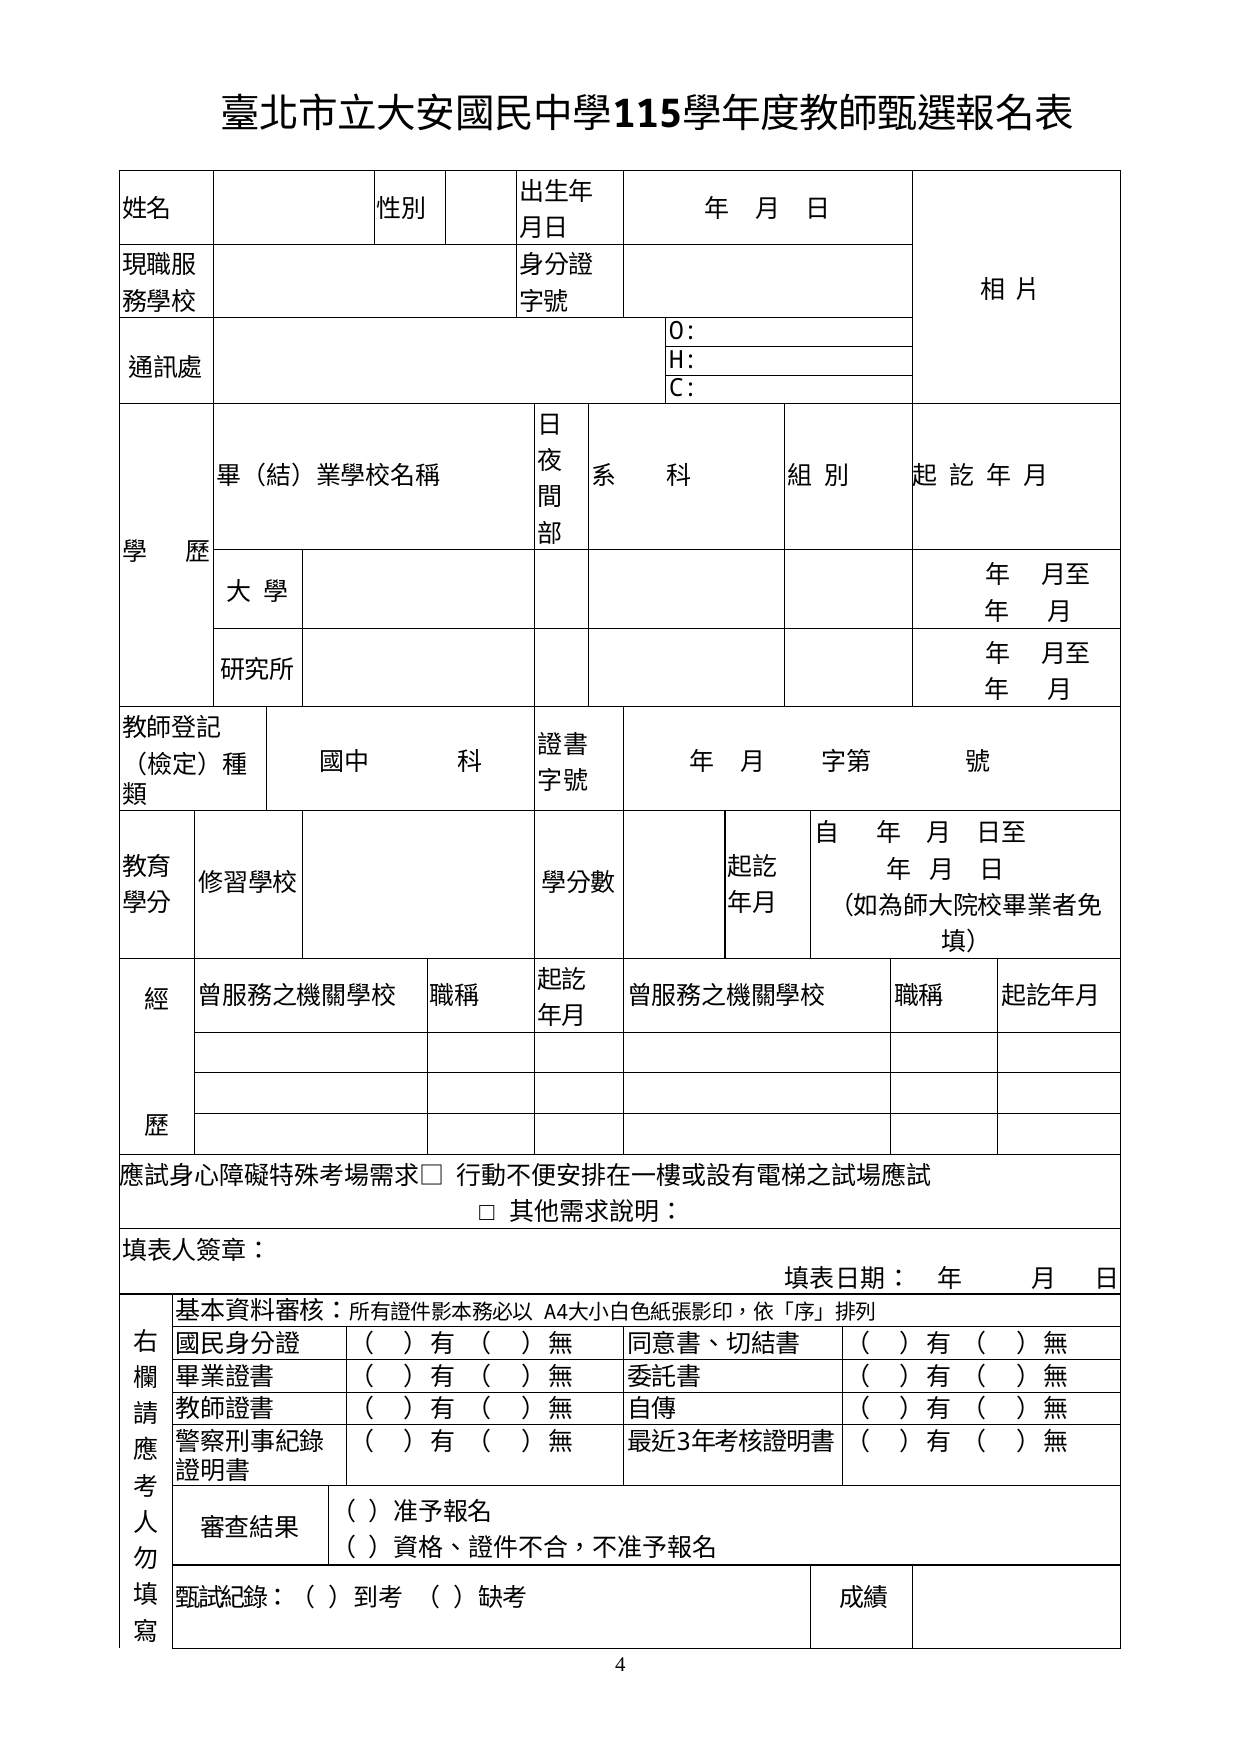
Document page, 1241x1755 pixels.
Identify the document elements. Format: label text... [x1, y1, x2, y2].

table_cell [535, 1114, 623, 1154]
table_cell [1091, 1327, 1120, 1359]
table_cell [785, 629, 912, 706]
table_cell 起訖年月 [726, 811, 810, 958]
table_cell [624, 811, 724, 958]
table_cell [303, 811, 534, 958]
table_cell 修習學校 [195, 811, 302, 958]
table_cell [1091, 1393, 1120, 1424]
table_cell [195, 1073, 427, 1113]
table_cell [891, 1033, 997, 1072]
table_cell [303, 550, 534, 627]
table_cell [428, 1114, 534, 1154]
table_cell [214, 245, 516, 317]
table_cell 年年 [913, 629, 1012, 706]
table_header [214, 171, 374, 244]
table_cell 警察刑事紀錄證明書 [173, 1425, 346, 1485]
table_cell [624, 1114, 890, 1154]
table_header 月 [734, 171, 784, 244]
table_cell 委託書 [624, 1360, 842, 1392]
table_cell （ ）有 （ ）無 [347, 1425, 623, 1485]
table_cell 日 [1091, 1229, 1120, 1293]
table_cell （ ）有 （ [843, 1393, 1012, 1424]
table_cell 起訖年月 [998, 959, 1120, 1032]
table_cell [624, 1033, 890, 1072]
table_cell 曾服務之機關學校 [624, 959, 890, 1032]
table_cell （ ）有 （ ）無 [347, 1360, 623, 1392]
table_cell 月 [734, 707, 784, 810]
table_cell C: [666, 376, 912, 403]
table_cell 職稱 [428, 959, 534, 1032]
table_header 年 [624, 171, 734, 244]
table_cell [195, 1114, 427, 1154]
table_header 日 [784, 171, 912, 244]
table_cell 月至月 [1012, 629, 1091, 706]
table_cell 自 年 月 日至 年 月 日 （如為師大院校畢業者免填） [811, 811, 1120, 958]
table_cell 同意書、切結書 [624, 1327, 842, 1359]
table_cell 學分數 [535, 811, 623, 958]
table_header 出生年月日 [517, 171, 623, 244]
table_cell [195, 1033, 427, 1072]
table_cell [998, 1033, 1120, 1072]
table_cell [891, 1073, 997, 1113]
table_cell （ ）有 （ [843, 1425, 1012, 1485]
table_cell 身分證字號 [517, 245, 623, 317]
table_cell 起 訖 年 月 [913, 404, 1120, 549]
table_cell 年 [624, 707, 734, 810]
table_cell 組 別 [785, 404, 912, 549]
table_cell 填表人簽章： [120, 1229, 734, 1293]
table_cell 畢業證書 [173, 1360, 346, 1392]
table_cell 大 學 [214, 550, 302, 627]
table_cell 國民身分證 [173, 1327, 346, 1359]
table_header 相 片 [913, 171, 1120, 403]
table_cell 最近3年考核證明書 [624, 1425, 842, 1485]
table_cell [1091, 707, 1120, 810]
table_cell 應試身心障礙特殊考場需求□ 行動不便安排在一樓或設有電梯之試場應試 □ 其他需求說明： [120, 1155, 1120, 1228]
table_cell [214, 318, 665, 403]
table_cell （ ）有 （ [843, 1360, 1012, 1392]
table_cell [428, 1033, 534, 1072]
table_cell [624, 1073, 890, 1113]
table_header 性別 [375, 171, 445, 244]
table_cell [535, 1033, 623, 1072]
table_cell [303, 629, 534, 706]
table_cell 職稱 [891, 959, 997, 1032]
table_cell [428, 1073, 534, 1113]
table_cell 自傳 [624, 1393, 842, 1424]
table_cell 現職服務學校 [120, 245, 213, 317]
table_cell （ ）有 （ [843, 1327, 1012, 1359]
table_cell 年年 [913, 550, 1012, 627]
table_cell [535, 550, 588, 627]
table_cell 教育學分 [120, 811, 194, 958]
table_cell 系 科 [589, 404, 784, 549]
table_cell ）無 [1012, 1360, 1091, 1392]
table_cell [1091, 629, 1120, 706]
table_cell 字第 號 [784, 707, 1012, 810]
table_cell （ ）准予報名 （ ）資格、證件不合，不准予報名 [329, 1486, 1120, 1564]
table_cell 經 歷 [120, 959, 194, 1154]
table_cell ）無 [1012, 1327, 1091, 1359]
text 臺北市立大安國民中學115學年度教師甄選報名表 [134, 82, 1159, 139]
table_cell [1012, 707, 1091, 810]
table_cell [1091, 1360, 1120, 1392]
table_cell 基本資料審核：所有證件影本務必以 A4大小白色紙張影印，依「序」排列 [173, 1295, 1120, 1326]
table_cell 教師登記 （檢定）種 類 [120, 707, 266, 810]
table_cell 教師證書 [173, 1393, 346, 1424]
table_cell [1091, 550, 1120, 627]
table_cell 起訖年月 [535, 959, 623, 1032]
table_cell 學 歷 [120, 404, 213, 706]
table_cell 曾服務之機關學校 [195, 959, 427, 1032]
table_cell 填表日期： 年 [784, 1229, 1012, 1293]
table_cell [535, 629, 588, 706]
table_header [446, 171, 516, 244]
table_cell [589, 550, 784, 627]
table_cell 研究所 [214, 629, 302, 706]
table_cell [913, 1566, 1120, 1647]
table_cell 畢（結）業學校名稱 [214, 404, 534, 549]
table_cell H: [666, 347, 912, 374]
table_cell ）無 [1012, 1393, 1091, 1424]
table_cell [785, 550, 912, 627]
table_header 姓名 [120, 171, 213, 244]
table_cell 通訊處 [120, 318, 213, 403]
table_cell 國中 科 [267, 707, 534, 810]
table_cell 證書字號 [535, 707, 623, 810]
table_cell ）無 [1012, 1425, 1091, 1485]
table_cell 日夜間部 [535, 404, 588, 549]
table_cell 月至月 [1012, 550, 1091, 627]
table_cell 審查結果 [173, 1486, 328, 1564]
table_cell 右欄請應考人勿填寫 [120, 1295, 172, 1647]
table_cell [535, 1073, 623, 1113]
table_cell 月 [1012, 1229, 1091, 1293]
table_cell [734, 1229, 784, 1293]
table_cell [998, 1073, 1120, 1113]
table_cell [891, 1114, 997, 1154]
table_cell [1091, 1425, 1120, 1485]
table_cell （ ）有 （ ）無 [347, 1393, 623, 1424]
table_cell [624, 245, 912, 317]
table_cell [589, 629, 784, 706]
table_cell 成績 [811, 1566, 912, 1647]
table_cell 甄試紀錄：（ ）到考 （ ）缺考 [173, 1566, 810, 1647]
table_cell O: [666, 318, 912, 346]
table_cell （ ）有 （ ）無 [347, 1327, 623, 1359]
table_cell [998, 1114, 1120, 1154]
